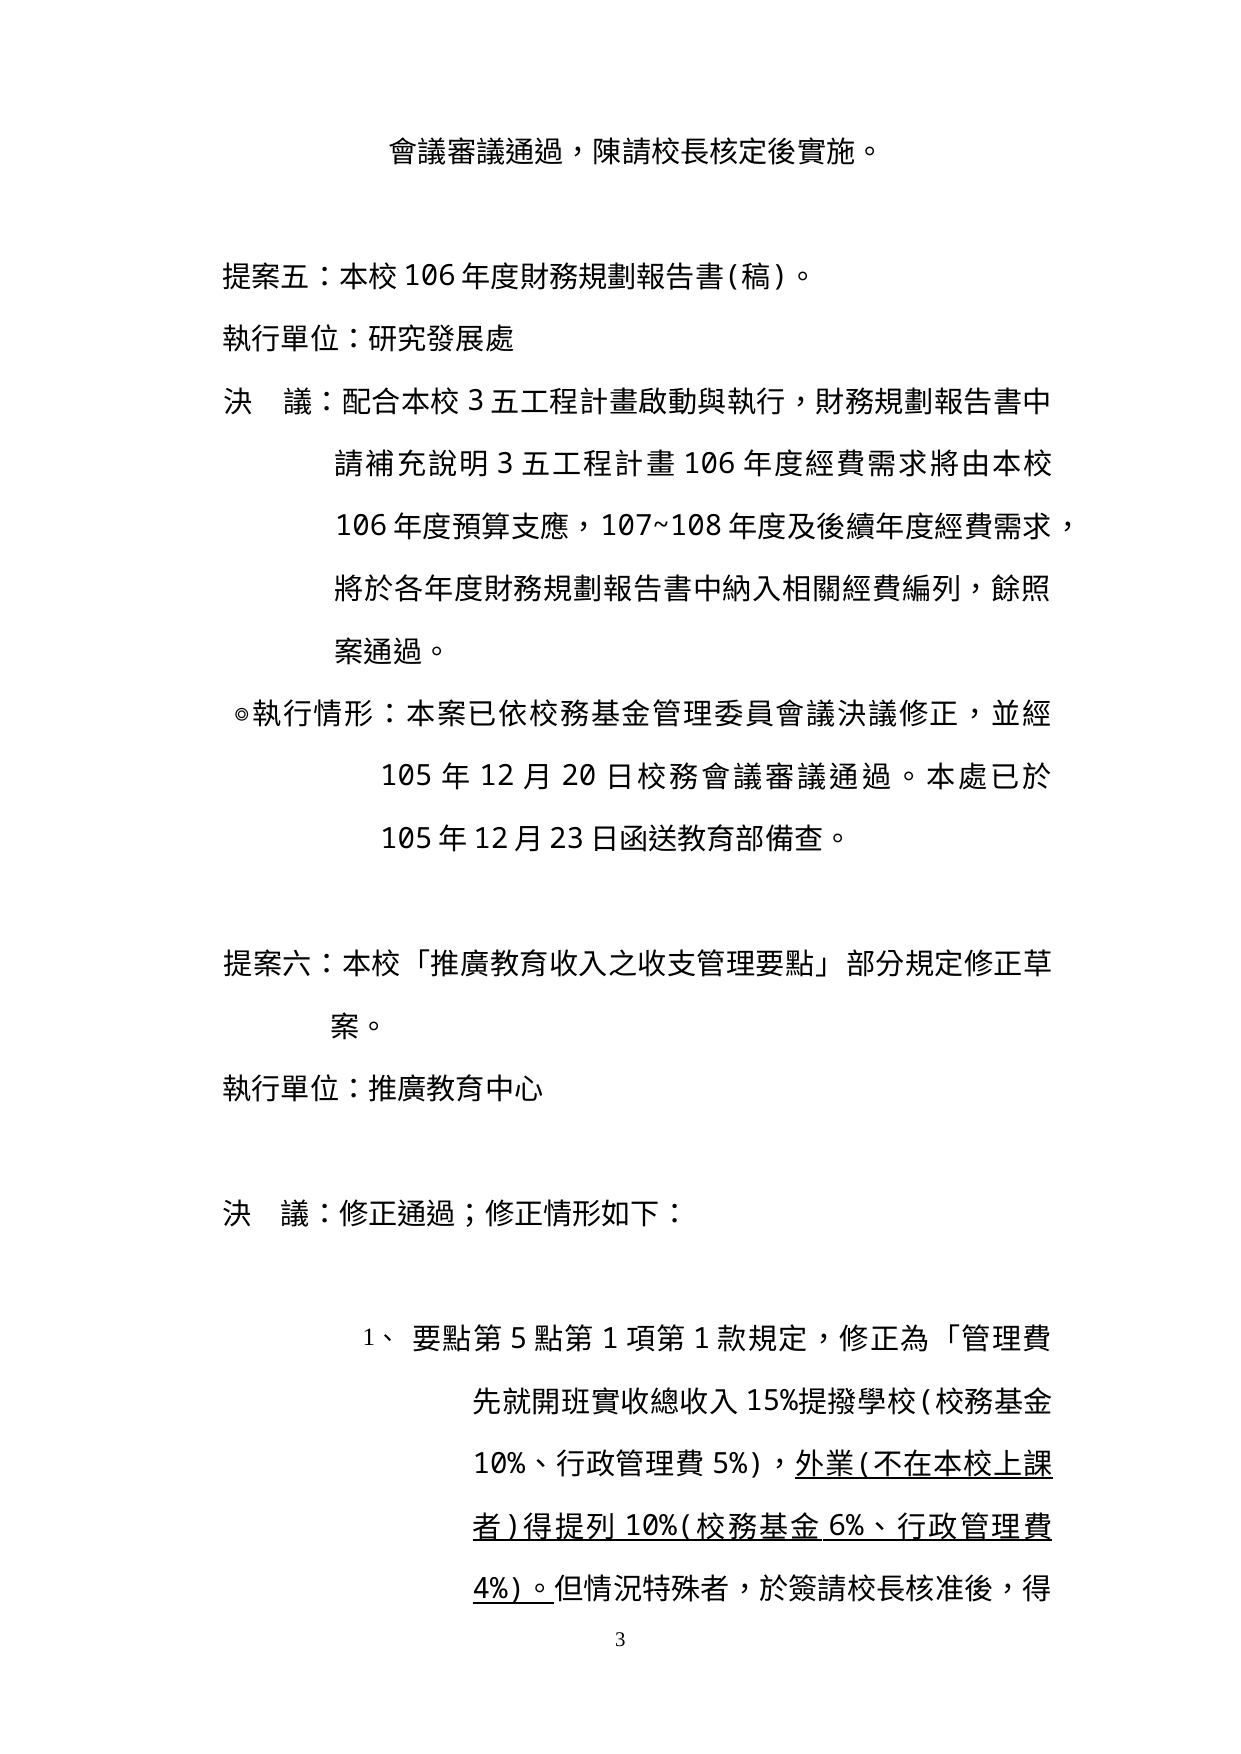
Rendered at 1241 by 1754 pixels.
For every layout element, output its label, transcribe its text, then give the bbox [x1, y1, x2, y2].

list 要點第5點第1項第1款規定，修正為「管理費：先就開班實收總收入15%提撥學校(校務基金10%、行政管理費5%)，外業(不在本校上課者)得提列10%(校務基金6%、行政管理費4%)。但情況特殊者，於簽請校長核准後，得不受此限…。」。 [362, 1295, 1053, 1608]
text ◎執行情形：本案已依校務基金管理委員會議決議修正，並經105年12月20日校務會議審議通過。本處已於105年12月23日函送教育部備查。 [175, 670, 1053, 858]
text 提案六：本校「推廣教育收入之收支管理要點」部分規定修正草案。 [187, 920, 1053, 1045]
text 執行單位：研究發展處 [187, 295, 1053, 358]
text 執行單位：推廣教育中心 [187, 1045, 1053, 1108]
text 會議審議通過，陳請校長核定後實施。 [175, 108, 1053, 170]
text 決 議：配合本校3五工程計畫啟動與執行，財務規劃報告書中請補充說明3五工程計畫106年度經費需求將由本校106年度預算支應，107~108年度及後續年度經費需求，將於各年度財務規劃報告書中納入相關經費編列，餘照案通過。 [187, 358, 1053, 670]
text 決 議：修正通過；修正情形如下： [187, 1170, 1053, 1233]
text 提案五：本校106年度財務規劃報告書(稿)。 [187, 233, 1053, 295]
